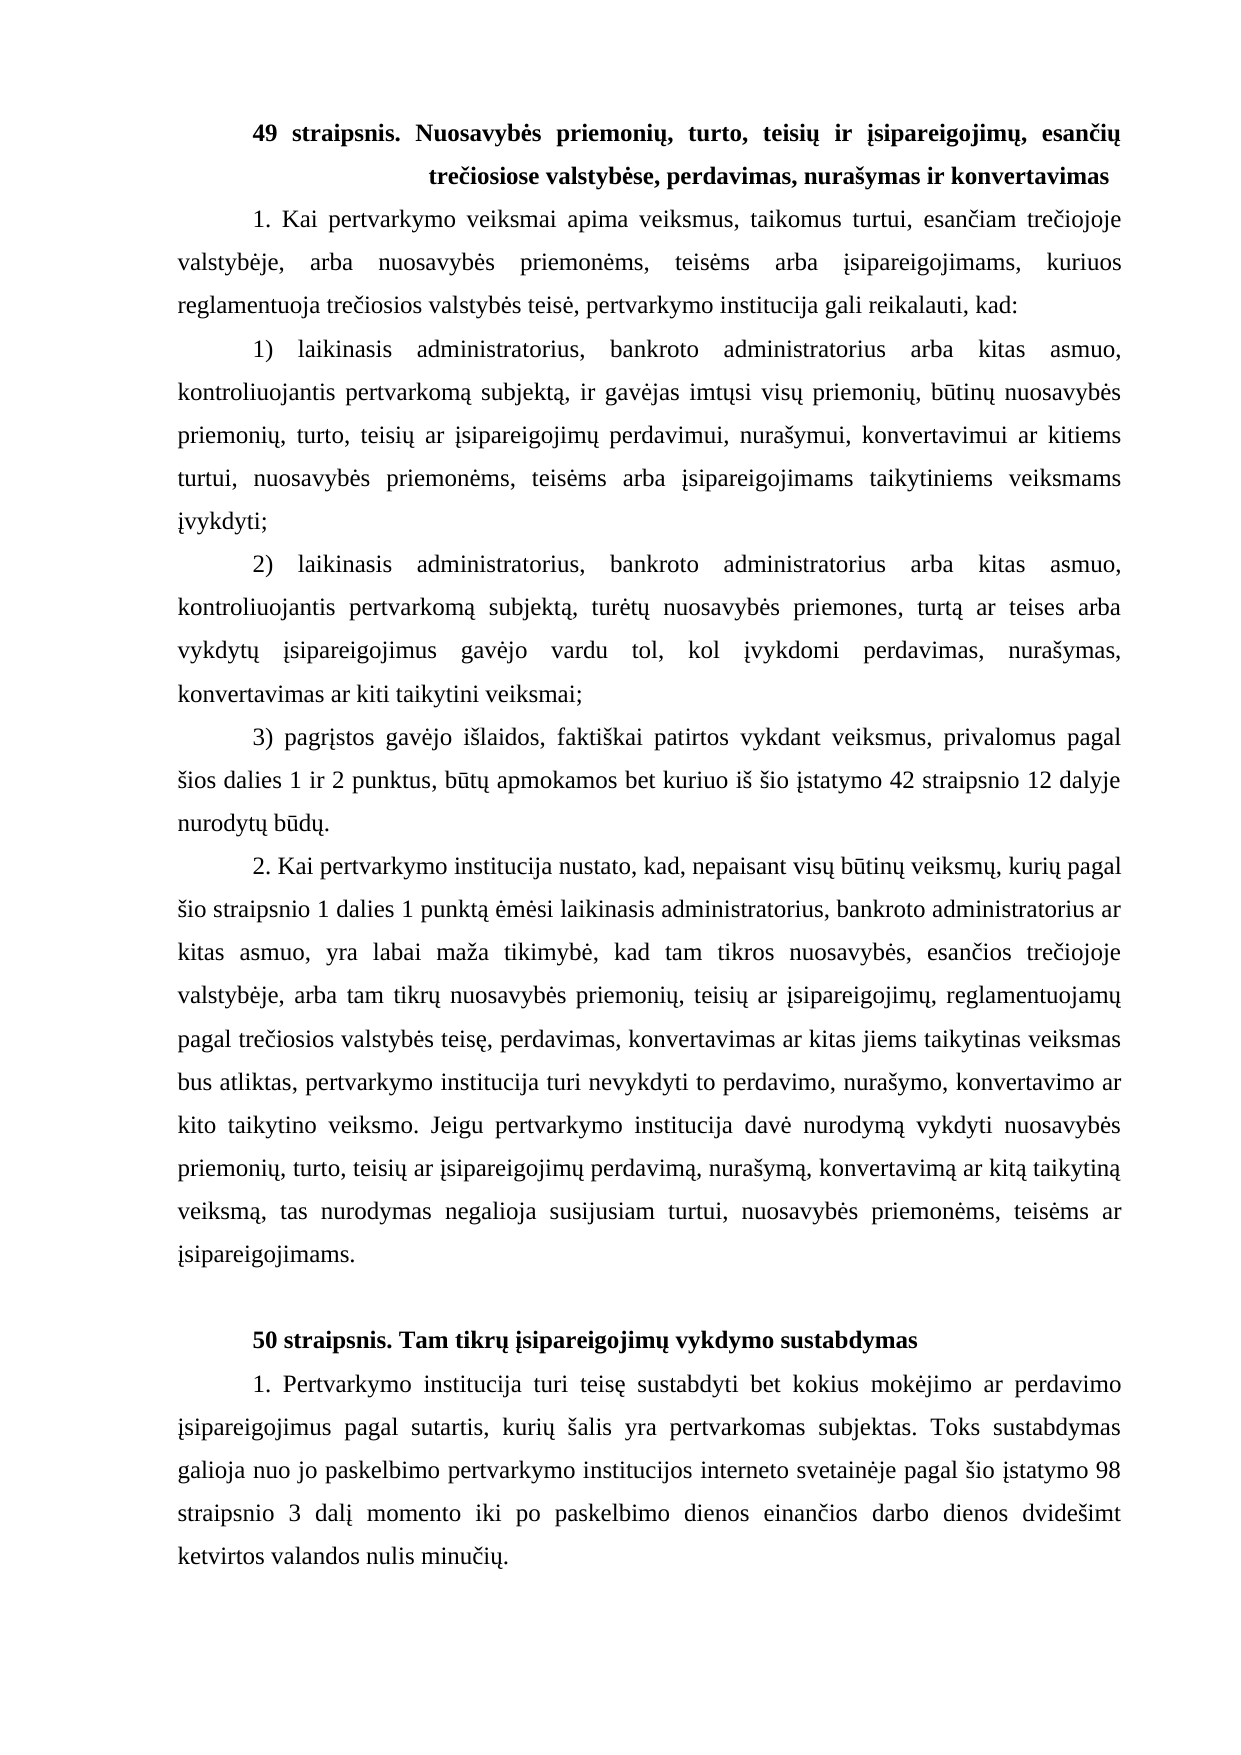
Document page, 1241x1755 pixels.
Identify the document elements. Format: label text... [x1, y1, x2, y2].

text 1) laikinasis administratorius, bankroto administratorius arba kitas asmuo, kontroliuojantis pertvarkomą subjektą, ir gavėjas imtųsi visų priemonių, būtinų nuosavybės priemonių, turto, teisių ar įsipareigojimų perdavimui, nurašymui, konvertavimui ar kitiems turtui, nuosavybės priemonėms, teisėms arba įsipareigojimams taikytiniems veiksmams įvykdyti; [177, 334, 1122, 535]
text 49 straipsnis. Nuosavybės priemonių, turto, teisių ir įsipareigojimų, esančių trečiosiose valstybėse, perdavimas, nurašymas ir konvertavimas [252, 118, 1122, 190]
text 2) laikinasis administratorius, bankroto administratorius arba kitas asmuo, kontroliuojantis pertvarkomą subjektą, turėtų nuosavybės priemones, turtą ar teises arba vykdytų įsipareigojimus gavėjo vardu tol, kol įvykdomi perdavimas, nurašymas, konvertavimas ar kiti taikytini veiksmai; [177, 549, 1122, 707]
text 1. Pertvarkymo institucija turi teisę sustabdyti bet kokius mokėjimo ar perdavimo įsipareigojimus pagal sutartis, kurių šalis yra pertvarkomas subjektas. Toks sustabdymas galioja nuo jo paskelbimo pertvarkymo institucijos interneto svetainėje pagal šio įstatymo 98 straipsnio 3 dalį momento iki po paskelbimo dienos einančios darbo dienos dvidešimt ketvirtos valandos nulis minučių. [177, 1369, 1122, 1570]
text 2. Kai pertvarkymo institucija nustato, kad, nepaisant visų būtinų veiksmų, kurių pagal šio straipsnio 1 dalies 1 punktą ėmėsi laikinasis administratorius, bankroto administratorius ar kitas asmuo, yra labai maža tikimybė, kad tam tikros nuosavybės, esančios trečiojoje valstybėje, arba tam tikrų nuosavybės priemonių, teisių ar įsipareigojimų, reglamentuojamų pagal trečiosios valstybės teisę, perdavimas, konvertavimas ar kitas jiems taikytinas veiksmas bus atliktas, pertvarkymo institucija turi nevykdyti to perdavimo, nurašymo, konvertavimo ar kito taikytino veiksmo. Jeigu pertvarkymo institucija davė nurodymą vykdyti nuosavybės priemonių, turto, teisių ar įsipareigojimų perdavimą, nurašymą, konvertavimą ar kitą taikytiną veiksmą, tas nurodymas negalioja susijusiam turtui, nuosavybės priemonėms, teisėms ar įsipareigojimams. [177, 851, 1122, 1268]
text 1. Kai pertvarkymo veiksmai apima veiksmus, taikomus turtui, esančiam trečiojoje valstybėje, arba nuosavybės priemonėms, teisėms arba įsipareigojimams, kuriuos reglamentuoja trečiosios valstybės teisė, pertvarkymo institucija gali reikalauti, kad: [177, 204, 1122, 319]
text 50 straipsnis. Tam tikrų įsipareigojimų vykdymo sustabdymas [177, 1326, 1122, 1354]
text 3) pagrįstos gavėjo išlaidos, faktiškai patirtos vykdant veiksmus, privalomus pagal šios dalies 1 ir 2 punktus, būtų apmokamos bet kuriuo iš šio įstatymo 42 straipsnio 12 dalyje nurodytų būdų. [177, 722, 1122, 837]
